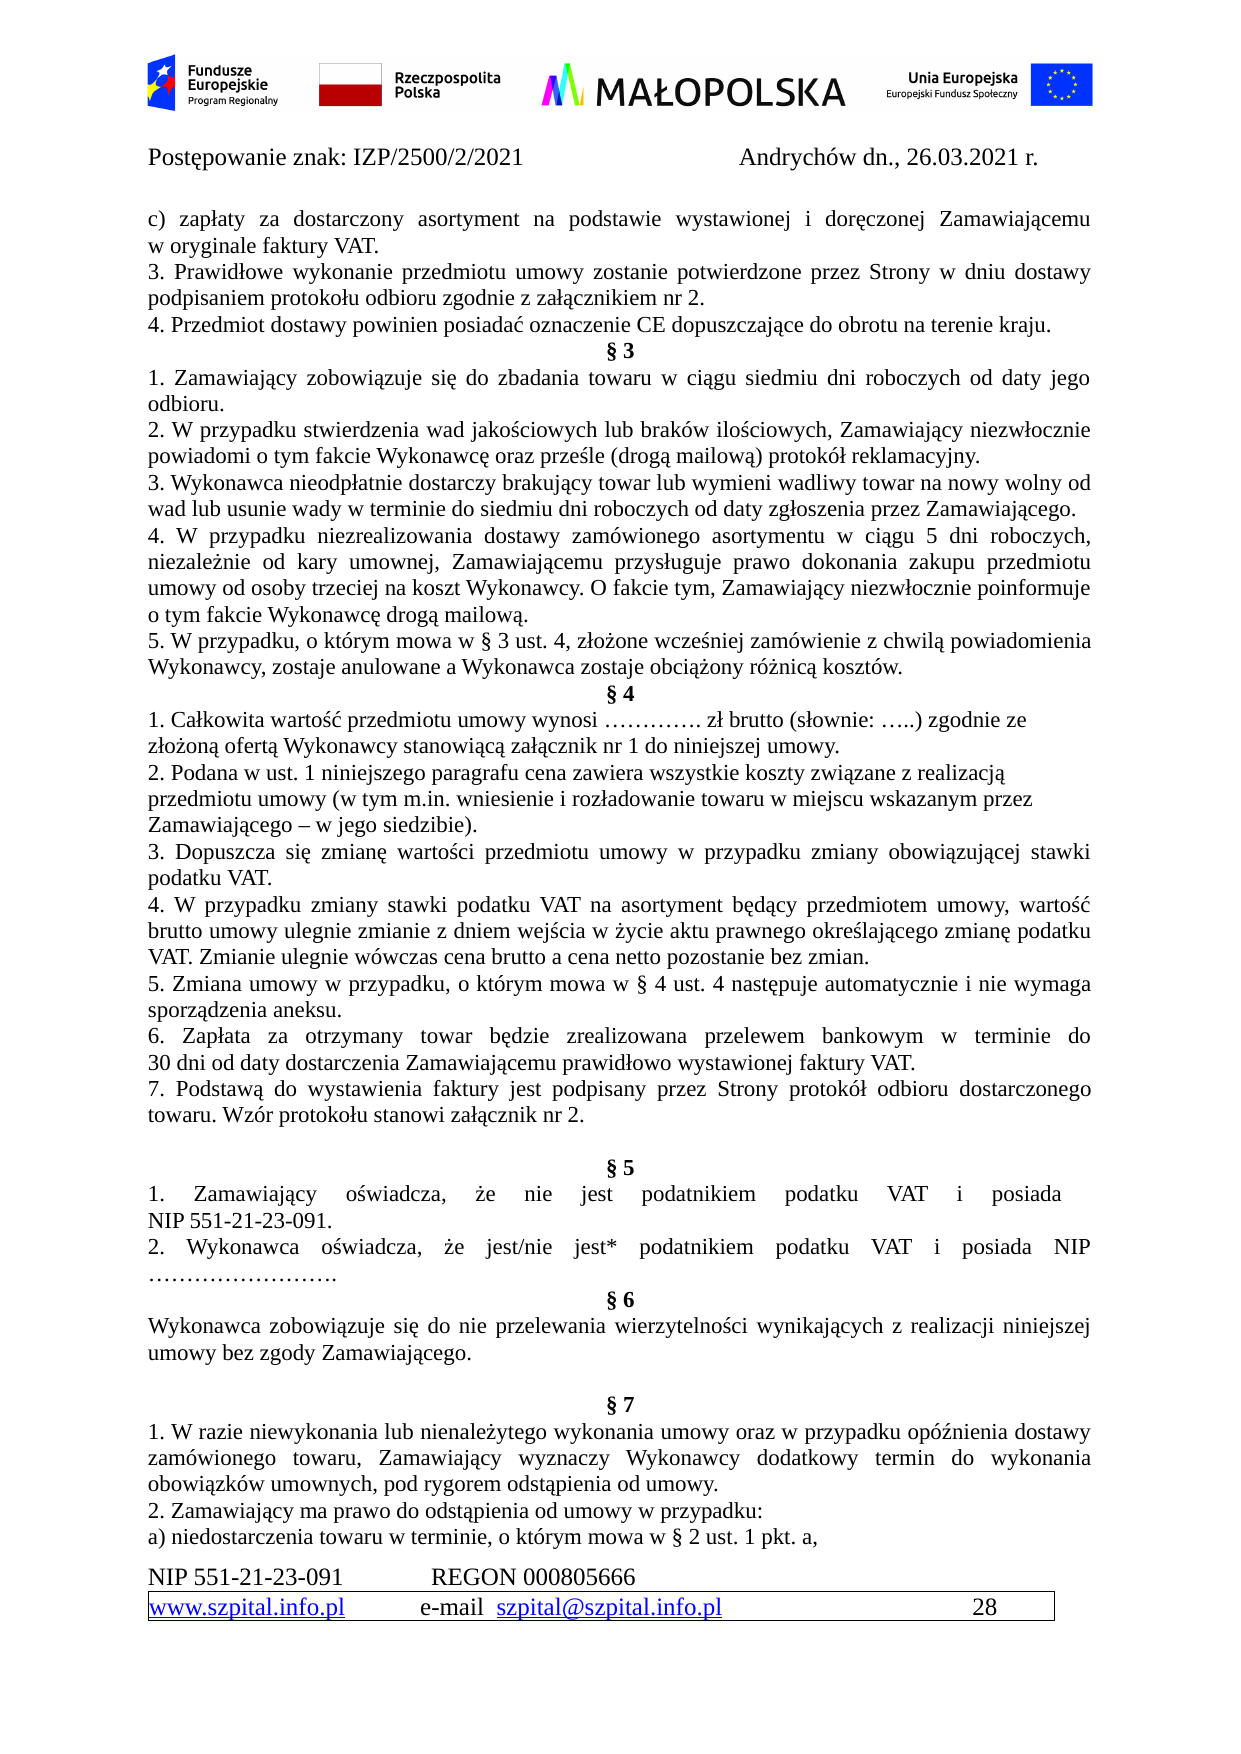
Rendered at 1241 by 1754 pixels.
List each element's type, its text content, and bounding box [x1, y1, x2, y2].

text 4. Przedmiot dostawy powinien posiadać oznaczenie CE dopuszczające do obrotu na terenie kraju. [148, 311, 1092, 337]
text 2. Wykonawca oświadcza, że jest/nie jest* podatnikiem podatku VAT i posiada NIP ……………………. [148, 1233, 1092, 1286]
text 4. W przypadku zmiany stawki podatku VAT na asortyment będący przedmiotem umowy, wartość brutto umowy ulegnie zmianie z dniem wejścia w życie aktu prawnego określającego zmianę podatku VAT. Zmianie ulegnie wówczas cena brutto a cena netto pozostanie bez zmian. [148, 891, 1092, 970]
text § 7 [148, 1391, 1092, 1418]
text § 4 [148, 680, 1092, 706]
text 1. Całkowita wartość przedmiotu umowy wynosi …………. zł brutto (słownie: …..) zgodnie ze złożoną ofertą Wykonawcy stanowiącą załącznik nr 1 do niniejszej umowy. [148, 706, 1092, 759]
text 3. Wykonawca nieodpłatnie dostarczy brakujący towar lub wymieni wadliwy towar na nowy wolny od wad lub usunie wady w terminie do siedmiu dni roboczych od daty zgłoszenia przez Zamawiającego. [148, 469, 1092, 522]
text 7. Podstawą do wystawienia faktury jest podpisany przez Strony protokół odbioru dostarczonego towaru. Wzór protokołu stanowi załącznik nr 2. [148, 1075, 1092, 1128]
text 5. W przypadku, o którym mowa w § 3 ust. 4, złożone wcześniej zamówienie z chwilą powiadomienia Wykonawcy, zostaje anulowane a Wykonawca zostaje obciążony różnicą kosztów. [148, 627, 1092, 680]
text § 6 [148, 1286, 1092, 1312]
text 6. Zapłata za otrzymany towar będzie zrealizowana przelewem bankowym w terminie do 30 dni od daty dostarczenia Zamawiającemu prawidłowo wystawionej faktury VAT. [148, 1022, 1092, 1075]
text 1. W razie niewykonania lub nienależytego wykonania umowy oraz w przypadku opóźnienia dostawy zamówionego towaru, Zamawiający wyznaczy Wykonawcy dodatkowy termin do wykonania obowiązków umownych, pod rygorem odstąpienia od umowy. [148, 1418, 1092, 1497]
text 2. Zamawiający ma prawo do odstąpienia od umowy w przypadku: [148, 1497, 1092, 1523]
text 1. Zamawiający zobowiązuje się do zbadania towaru w ciągu siedmiu dni roboczych od daty jego odbioru. [148, 363, 1092, 416]
text 5. Zmiana umowy w przypadku, o którym mowa w § 4 ust. 4 następuje automatycznie i nie wymaga sporządzenia aneksu. [148, 970, 1092, 1022]
text § 3 [148, 337, 1092, 363]
text 4. W przypadku niezrealizowania dostawy zamówionego asortymentu w ciągu 5 dni roboczych, niezależnie od kary umownej, Zamawiającemu przysługuje prawo dokonania zakupu przedmiotu umowy od osoby trzeciej na koszt Wykonawcy. O fakcie tym, Zamawiający niezwłocznie poinformuje o tym fakcie Wykonawcę drogą mailową. [148, 522, 1092, 627]
text Wykonawca zobowiązuje się do nie przelewania wierzytelności wynikających z realizacji niniejszej umowy bez zgody Zamawiającego. [148, 1312, 1092, 1365]
text 3. Dopuszcza się zmianę wartości przedmiotu umowy w przypadku zmiany obowiązującej stawki podatku VAT. [148, 838, 1092, 891]
text § 5 [148, 1154, 1092, 1181]
text 2. Podana w ust. 1 niniejszego paragrafu cena zawiera wszystkie koszty związane z realizacją przedmiotu umowy (w tym m.in. wniesienie i rozładowanie towaru w miejscu wskazanym przez Zamawiającego – w jego siedzibie). [148, 759, 1092, 838]
text 3. Prawidłowe wykonanie przedmiotu umowy zostanie potwierdzone przez Strony w dniu dostawy podpisaniem protokołu odbioru zgodnie z załącznikiem nr 2. [148, 258, 1092, 311]
text 1. Zamawiający oświadcza, że nie jest podatnikiem podatku VAT i posiada NIP 551-21-23-091. [148, 1181, 1092, 1233]
text c) zapłaty za dostarczony asortyment na podstawie wystawionej i doręczonej Zamawiającemu w oryginale faktury VAT. [148, 205, 1092, 258]
text 2. W przypadku stwierdzenia wad jakościowych lub braków ilościowych, Zamawiający niezwłocznie powiadomi o tym fakcie Wykonawcę oraz prześle (drogą mailową) protokół reklamacyjny. [148, 416, 1092, 469]
text a) niedostarczenia towaru w terminie, o którym mowa w § 2 ust. 1 pkt. a, [148, 1523, 1092, 1549]
